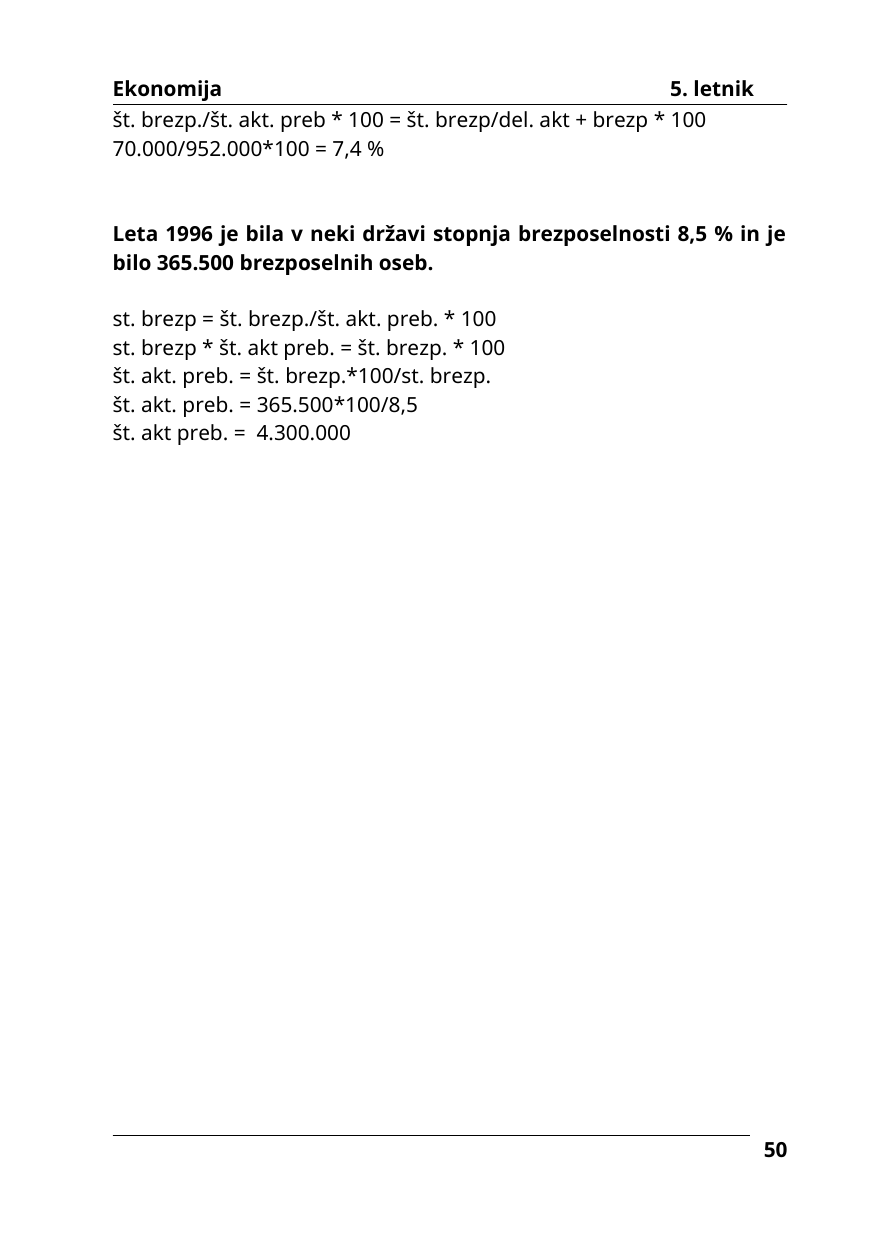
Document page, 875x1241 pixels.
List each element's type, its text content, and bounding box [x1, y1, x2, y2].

text št. brezp./št. akt. preb * 100 = št. brezp/del. akt + brezp * 100 [112, 105, 787, 134]
text 70.000/952.000*100 = 7,4 % [112, 134, 787, 162]
text st. brezp = št. brezp./št. akt. preb. * 100 [112, 304, 787, 333]
text Leta 1996 je bila v neki državi stopnja brezposelnosti 8,5 % in je bilo 365.500 brezposelnih oseb. [112, 219, 787, 276]
text št. akt. preb. = št. brezp.*100/st. brezp. [112, 361, 787, 390]
text št. akt. preb. = 365.500*100/8,5 [112, 390, 787, 418]
text st. brezp * št. akt preb. = št. brezp. * 100 [112, 333, 787, 361]
text št. akt preb. = 4.300.000 [112, 418, 787, 447]
